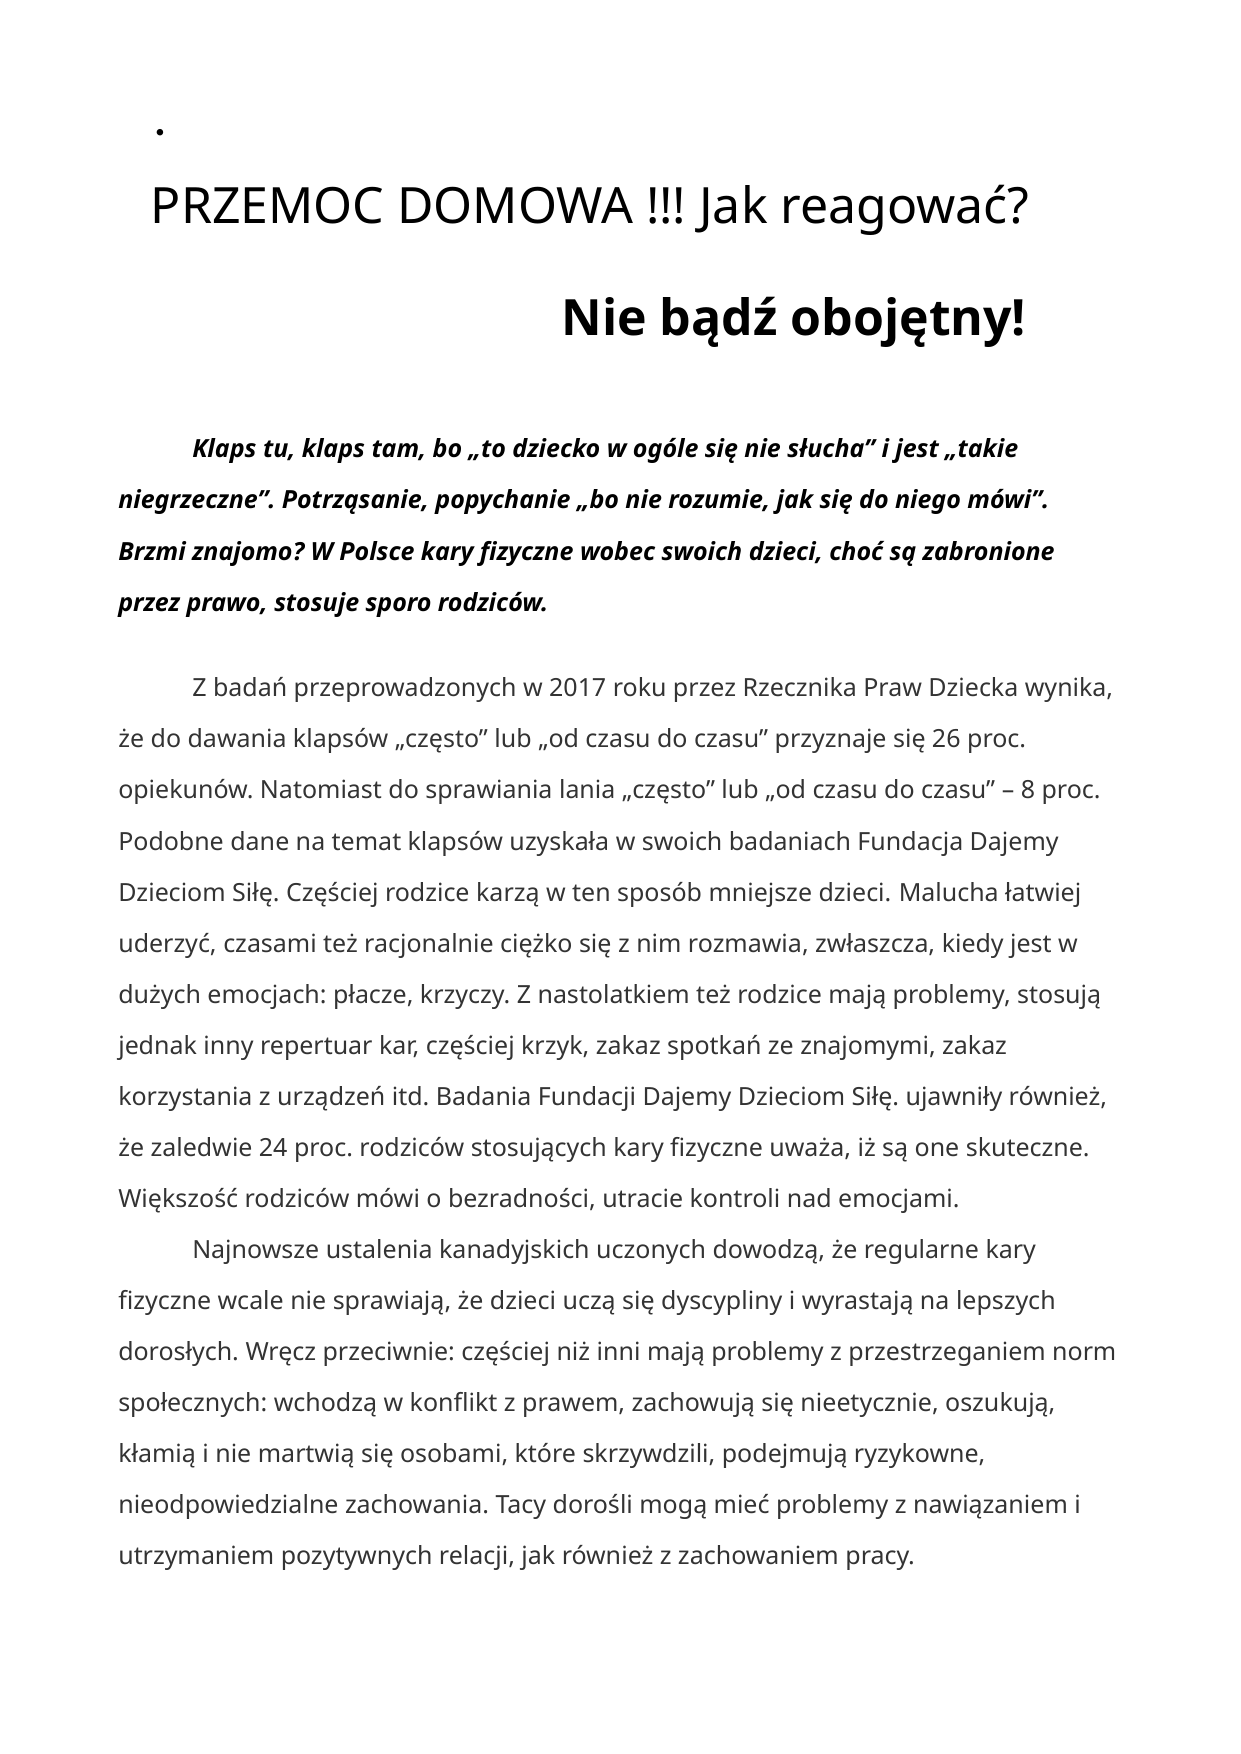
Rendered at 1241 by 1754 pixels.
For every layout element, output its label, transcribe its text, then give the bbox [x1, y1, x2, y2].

text Klaps tu, klaps tam, bo „to dziecko w ogóle się nie słucha” i jest „takie niegrzeczne”. Potrząsanie, popychanie „bo nie rozumie, jak się do niego mówi”. Brzmi znajomo? W Polsce kary fizyczne wobec swoich dzieci, choć są zabronione przez prawo, stosuje sporo rodziców. [118, 413, 1122, 619]
subtitle Nie bądź obojętny! [118, 282, 1122, 350]
text Z badań przeprowadzonych w 2017 roku przez Rzecznika Praw Dziecka wynika, że do dawania klapsów „często” lub „od czasu do czasu” przyznaje się 26 proc. opiekunów. Natomiast do sprawiania lania „często” lub „od czasu do czasu” – 8 proc. [118, 670, 1122, 806]
text Podobne dane na temat klapsów uzyskała w swoich badaniach Fundacja Dajemy Dzieciom Siłę. Częściej rodzice karzą w ten sposób mniejsze dzieci. Malucha łatwiej uderzyć, czasami też racjonalnie ciężko się z nim rozmawia, zwłaszcza, kiedy jest w dużych emocjach: płacze, krzyczy. Z nastolatkiem też rodzice mają problemy, stosują jednak inny repertuar kar, częściej krzyk, zakaz spotkań ze znajomymi, zakaz korzystania z urządzeń itd. Badania Fundacji Dajemy Dzieciom Siłę. ujawniły również, że zaledwie 24 proc. rodziców stosujących kary fizyczne uważa, iż są one skuteczne. Większość rodziców mówi o bezradności, utracie kontroli nad emocjami. [118, 823, 1122, 1214]
text PRZEMOC DOMOWA !!! Jak reagować? [118, 170, 1075, 238]
text Najnowsze ustalenia kanadyjskich uczonych dowodzą, że regularne kary fizyczne wcale nie sprawiają, że dzieci uczą się dyscypliny i wyrastają na lepszych dorosłych. Wręcz przeciwnie: częściej niż inni mają problemy z przestrzeganiem norm społecznych: wchodzą w konflikt z prawem, zachowują się nieetycznie, oszukują, kłamią i nie martwią się osobami, które skrzywdzili, podejmują ryzykowne, nieodpowiedzialne zachowania. Tacy dorośli mogą mieć problemy z nawiązaniem i utrzymaniem pozytywnych relacji, jak również z zachowaniem pracy. [118, 1232, 1122, 1572]
